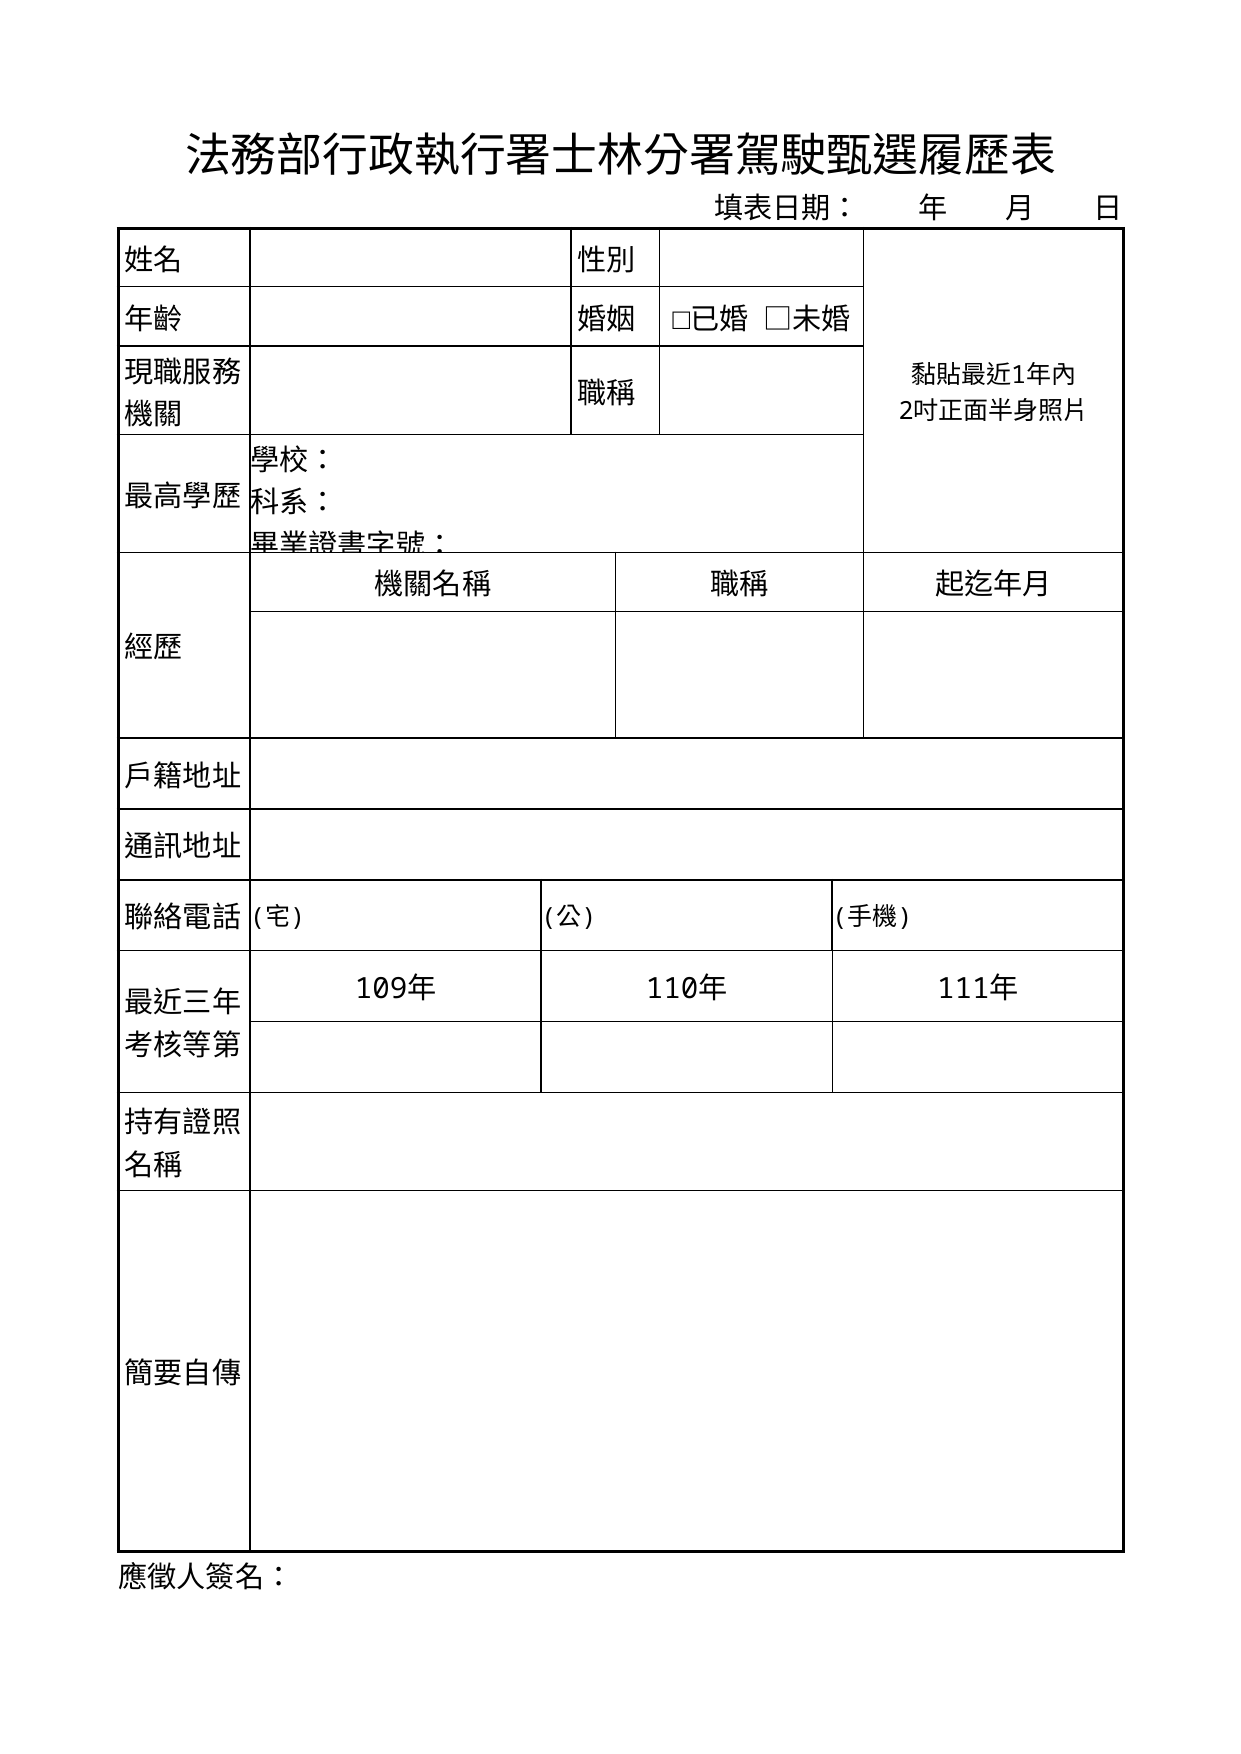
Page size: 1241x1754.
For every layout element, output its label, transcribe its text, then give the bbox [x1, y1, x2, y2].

table_cell 職稱 [616, 553, 863, 611]
table_cell [251, 1022, 540, 1091]
table_header 姓名 [120, 230, 249, 286]
table_cell [833, 1022, 1122, 1091]
table_header 性別 [572, 230, 659, 286]
table_cell 年齡 [120, 287, 249, 345]
table_cell [251, 612, 615, 737]
table_cell [864, 612, 1122, 737]
text 應徵人簽名： [118, 1553, 1122, 1596]
table_cell 機關名稱 [251, 553, 615, 611]
table_cell 職稱 [572, 347, 659, 433]
table_header [660, 230, 863, 286]
table_cell [251, 287, 570, 345]
table_cell 起迄年月 [864, 553, 1122, 611]
table_cell 經歷 [120, 553, 249, 737]
table_cell [251, 810, 1122, 879]
table_cell (宅) [251, 881, 540, 950]
table_cell 109年 [251, 951, 540, 1021]
table_cell 戶籍地址 [120, 739, 249, 808]
table_cell [616, 612, 863, 737]
text 法務部行政執行署士林分署駕駛甄選履歷表 [118, 118, 1122, 184]
table_header 黏貼最近1年內 2吋正面半身照片 [864, 230, 1122, 552]
table_cell [660, 347, 863, 433]
text 填表日期： 年 月 日 [118, 184, 1122, 227]
table_cell □已婚 □未婚 [660, 287, 863, 345]
table_cell [251, 347, 570, 433]
table_cell 110年 [542, 951, 832, 1021]
table_cell 最高學歷 [120, 435, 249, 552]
table_cell 現職服務機關 [120, 347, 249, 433]
table_cell (手機) [833, 881, 1122, 950]
table_cell 簡要自傳 [120, 1191, 249, 1550]
table_cell 婚姻 [572, 287, 659, 345]
table_cell [251, 739, 1122, 808]
table_cell 持有證照名稱 [120, 1093, 249, 1190]
table_header [251, 230, 570, 286]
table_cell [542, 1022, 832, 1091]
table_cell 聯絡電話 [120, 881, 249, 950]
table_cell 通訊地址 [120, 810, 249, 879]
table_cell 最近三年 考核等第 [120, 951, 249, 1091]
table_cell 111年 [833, 951, 1122, 1021]
table_cell [251, 1093, 1122, 1190]
table_cell [251, 1191, 1122, 1550]
table_cell 學校： 科系： 畢業證書字號： [251, 435, 863, 552]
table_cell (公) [542, 881, 831, 950]
